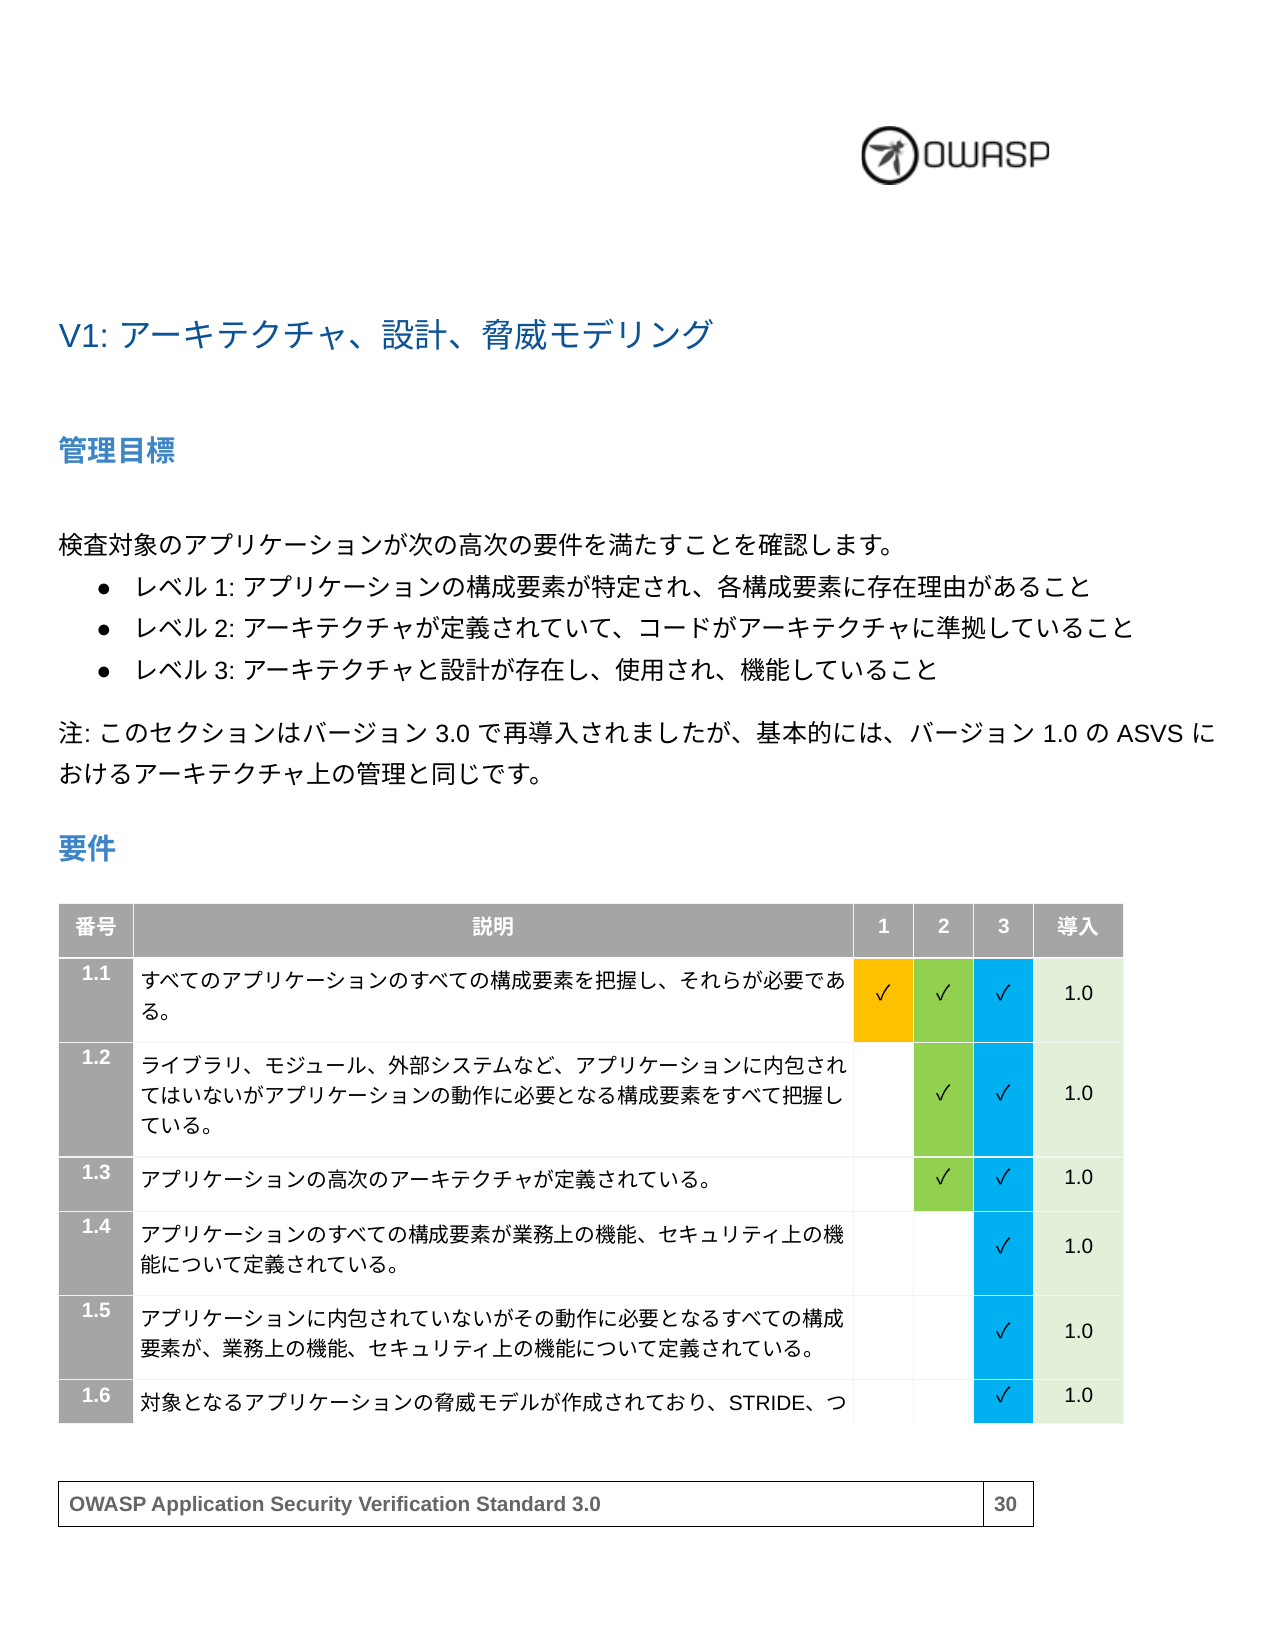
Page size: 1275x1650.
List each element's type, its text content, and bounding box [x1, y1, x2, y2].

table_cell 1.5 [59, 1296, 133, 1379]
table_cell 対象となるアプリケーションの脅威モデルが作成されており、STRIDE、つ [134, 1380, 853, 1423]
table_cell 1.2 [59, 1043, 133, 1156]
table_cell 1.0 [1034, 1296, 1123, 1379]
table_cell ✓ [914, 1158, 973, 1211]
table_cell アプリケーションのすべての構成要素が業務上の機能、セキュリティ上の機能について定義されている。 [134, 1212, 853, 1295]
list レベル 1: アプリケーションの構成要素が特定され、各構成要素に存在理由があること [96, 567, 1216, 603]
table_cell [914, 1296, 973, 1379]
table_header 1 [854, 904, 913, 957]
table_cell 1.0 [1034, 1380, 1123, 1423]
table_cell [854, 1212, 913, 1295]
table_cell ライブラリ、モジュール、外部システムなど、アプリケーションに内包されてはいないがアプリケーションの動作に必要となる構成要素をすべて把握している。 [134, 1043, 853, 1156]
table_cell 1.0 [1034, 1212, 1123, 1295]
table_cell ✓ [974, 959, 1033, 1042]
table_cell 1.3 [59, 1158, 133, 1211]
picture [861, 126, 1050, 185]
table_cell ✓ [974, 1296, 1033, 1379]
table_cell ✓ [854, 959, 913, 1042]
table_header 導入 [1034, 904, 1123, 957]
subtitle V1: アーキテクチャ、設計、脅威モデリング [58, 309, 1216, 357]
table_cell [914, 1380, 973, 1423]
table_cell [854, 1380, 913, 1423]
table_cell [854, 1043, 913, 1156]
table_cell [854, 1296, 913, 1379]
table_cell アプリケーションの高次のアーキテクチャが定義されている。 [134, 1158, 853, 1211]
table_cell アプリケーションに内包されていないがその動作に必要となるすべての構成要素が、業務上の機能、セキュリティ上の機能について定義されている。 [134, 1296, 853, 1379]
table_header 番号 [59, 904, 133, 957]
table_cell ✓ [974, 1212, 1033, 1295]
table_cell ✓ [914, 959, 973, 1042]
table_header 2 [914, 904, 973, 957]
subtitle 管理目標 [58, 427, 1216, 469]
table_cell 1.0 [1034, 1043, 1123, 1156]
table_cell [914, 1212, 973, 1295]
text 注: このセクションはバージョン 3.0 で再導入されましたが、基本的には、バージョン 1.0 の ASVS におけるアーキテクチャ上の管理と同じです。 [58, 713, 1216, 791]
table_cell 1.1 [59, 959, 133, 1042]
table_header 3 [974, 904, 1033, 957]
table_cell すべてのアプリケーションのすべての構成要素を把握し、それらが必要である。 [134, 959, 853, 1042]
table_cell 1.0 [1034, 959, 1123, 1042]
subtitle 要件 [58, 826, 1216, 868]
list レベル 3: アーキテクチャと設計が存在し、使用され、機能していること [96, 651, 1216, 687]
table_header 説明 [134, 904, 853, 957]
table_cell 1.6 [59, 1380, 133, 1423]
list レベル 2: アーキテクチャが定義されていて、コードがアーキテクチャに準拠していること [96, 609, 1216, 645]
table_cell 1.4 [59, 1212, 133, 1295]
table_cell [854, 1158, 913, 1211]
table_cell ✓ [914, 1043, 973, 1156]
table_cell 1.0 [1034, 1158, 1123, 1211]
table_cell ✓ [974, 1158, 1033, 1211]
table_cell ✓ [974, 1380, 1033, 1423]
table_cell ✓ [974, 1043, 1033, 1156]
text 検査対象のアプリケーションが次の高次の要件を満たすことを確認します。 [58, 526, 1216, 562]
